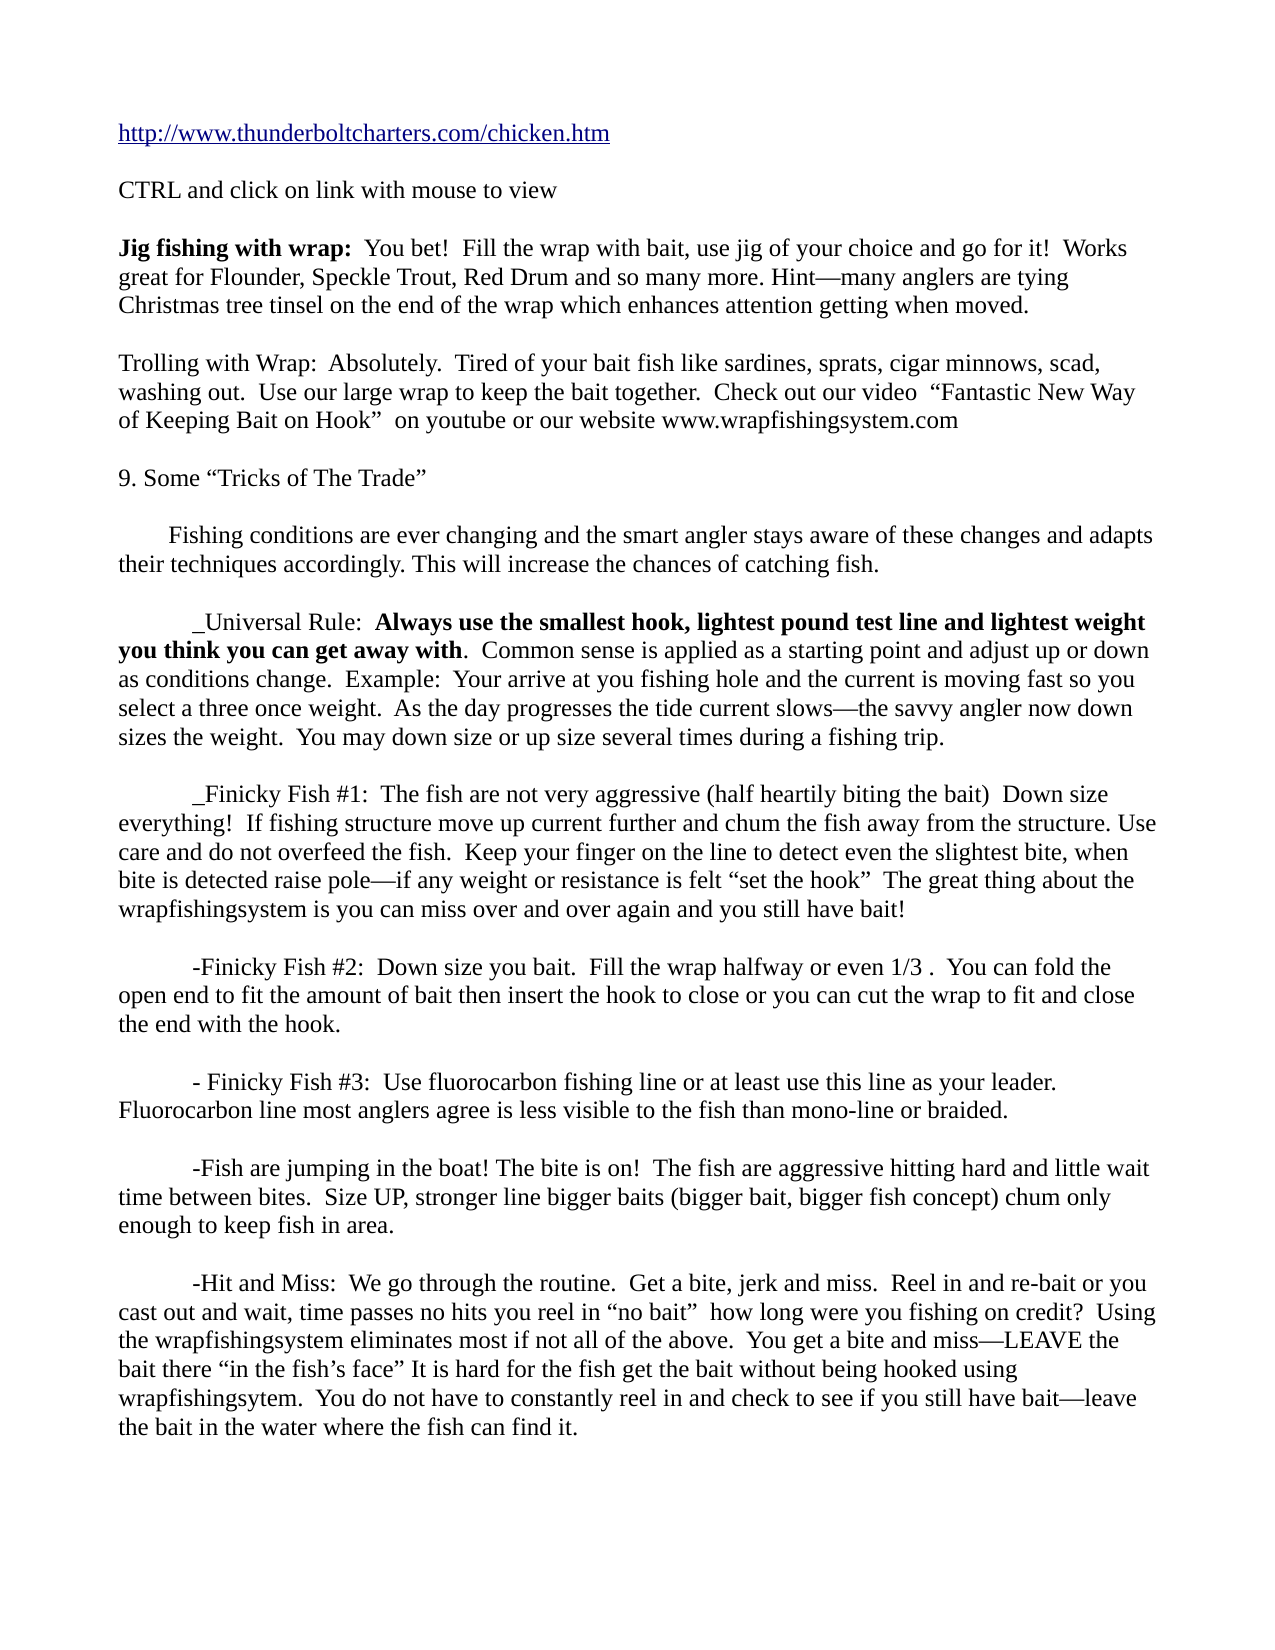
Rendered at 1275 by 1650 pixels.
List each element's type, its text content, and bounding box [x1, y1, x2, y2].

text -Fish are jumping in the boat! The bite is on! The fish are aggressive hitting hard and little wait time between bites. Size UP, stronger line bigger baits (bigger bait, bigger fish concept) chum only enough to keep fish in area. [118, 1153, 1157, 1239]
text -Finicky Fish #2: Down size you bait. Fill the wrap halfway or even 1/3 . You can fold the open end to fit the amount of bait then insert the hook to close or you can cut the wrap to fit and close the end with the hook. [118, 952, 1157, 1038]
text 9. Some “Tricks of The Trade” [118, 463, 1157, 492]
text _Universal Rule: Always use the smallest hook, lightest pound test line and lightest weight you think you can get away with. Common sense is applied as a starting point and adjust up or down as conditions change. Example: Your arrive at you fishing hole and the current is moving fast so you select a three once weight. As the day progresses the tide current slows—the savvy angler now down sizes the weight. You may down size or up size several times during a fishing trip. [118, 607, 1157, 751]
text http://www.thunderboltcharters.com/chicken.htm [118, 118, 1157, 147]
text Trolling with Wrap: Absolutely. Tired of your bait fish like sardines, sprats, cigar minnows, scad, washing out. Use our large wrap to keep the bait together. Check out our video “Fantastic New Way of Keeping Bait on Hook” on youtube or our website www.wrapfishingsystem.com [118, 348, 1157, 434]
text _Finicky Fish #1: The fish are not very aggressive (half heartily biting the bait) Down size everything! If fishing structure move up current further and chum the fish away from the structure. Use care and do not overfeed the fish. Keep your finger on the line to detect even the slightest bite, when bite is detected raise pole—if any weight or resistance is felt “set the hook” The great thing about the wrapfishingsystem is you can miss over and over again and you still have bait! [118, 779, 1157, 923]
text -Hit and Miss: We go through the routine. Get a bite, jerk and miss. Reel in and re-bait or you cast out and wait, time passes no hits you reel in “no bait” how long were you fishing on credit? Using the wrapfishingsystem eliminates most if not all of the above. You get a bite and miss—LEAVE the bait there “in the fish’s face” It is hard for the fish get the bait without being hooked using wrapfishingsytem. You do not have to constantly reel in and check to see if you still have bait—leave the bait in the water where the fish can find it. [118, 1268, 1157, 1441]
text CTRL and click on link with mouse to view [118, 176, 1157, 204]
text - Finicky Fish #3: Use fluorocarbon fishing line or at least use this line as your leader. Fluorocarbon line most anglers agree is less visible to the fish than mono-line or braided. [118, 1067, 1157, 1124]
text Jig fishing with wrap: You bet! Fill the wrap with bait, use jig of your choice and go for it! Works great for Flounder, Speckle Trout, Red Drum and so many more. Hint—many anglers are tying Christmas tree tinsel on the end of the wrap which enhances attention getting when moved. [118, 233, 1157, 319]
text Fishing conditions are ever changing and the smart angler stays aware of these changes and adapts their techniques accordingly. This will increase the chances of catching fish. [118, 521, 1157, 578]
